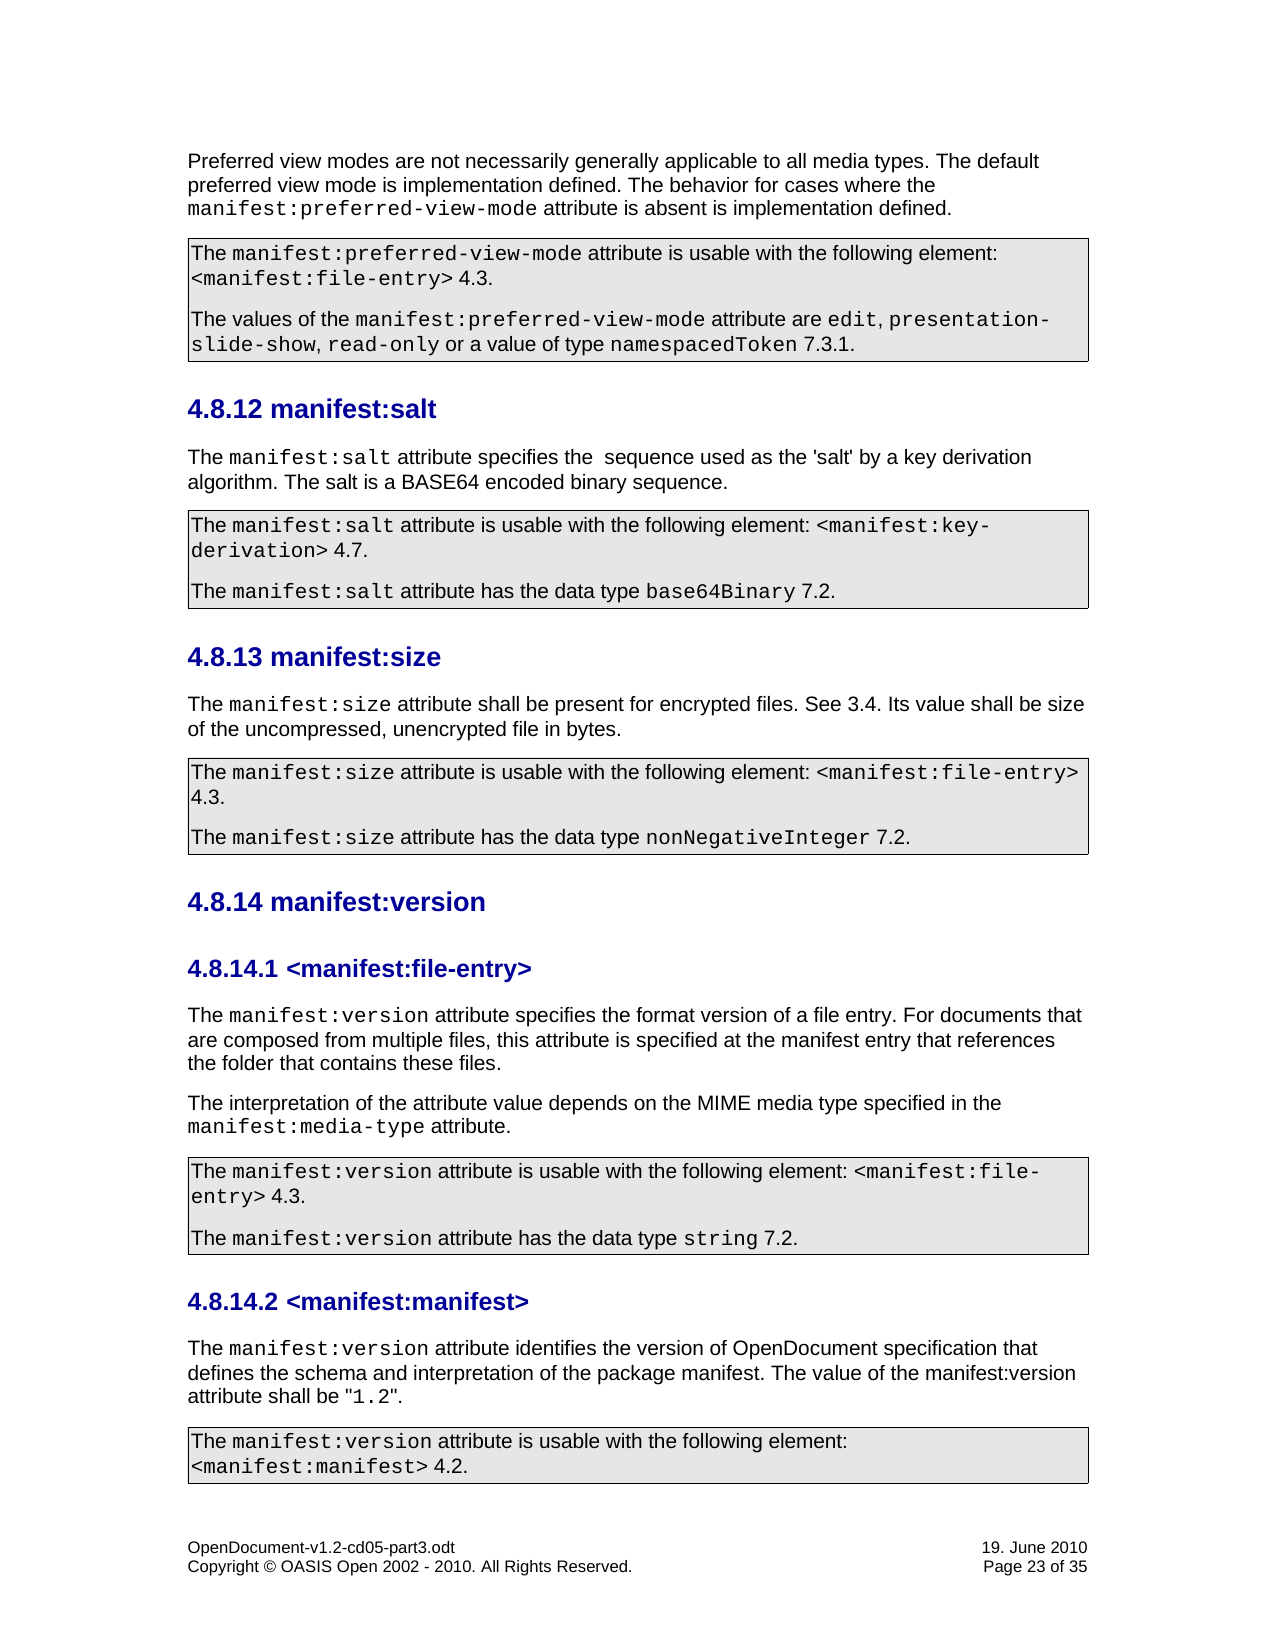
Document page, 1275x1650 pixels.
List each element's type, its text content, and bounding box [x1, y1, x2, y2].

list The manifest:version attribute is usable with the following element: <manifest:manifest> 4.2. [189, 1428, 1088, 1483]
list The manifest:version attribute has the data type string 7.2. [189, 1223, 1088, 1254]
list The values of the manifest:preferred-view-mode attribute are edit, presentation-slide-show, read-only or a value of type namespacedToken 7.3.1. [189, 305, 1088, 361]
subtitle manifest:salt [187, 394, 1088, 424]
text The manifest:size attribute shall be present for encrypted files. See 3.4. Its value shall be size of the uncompressed, unencrypted file in bytes. [187, 693, 1088, 741]
list The manifest:size attribute is usable with the following element: <manifest:file-entry> 4.3. [189, 759, 1088, 809]
text Preferred view modes are not necessarily generally applicable to all media types. The default preferred view mode is implementation defined. The behavior for cases where the manifest:preferred-view-mode attribute is absent is implementation defined. [187, 150, 1088, 221]
text The interpretation of the attribute value depends on the MIME media type specified in the manifest:media-type attribute. [187, 1092, 1088, 1140]
text The manifest:version attribute identifies the version of OpenDocument specification that defines the schema and interpretation of the package manifest. The value of the manifest:version attribute shall be "1.2". [187, 1337, 1088, 1410]
list The manifest:salt attribute has the data type base64Binary 7.2. [189, 577, 1088, 608]
list The manifest:preferred-view-mode attribute is usable with the following element: <manifest:file-entry> 4.3. [189, 239, 1088, 291]
subtitle <manifest:file-entry> [187, 955, 1088, 983]
list The manifest:salt attribute is usable with the following element: <manifest:key-derivation> 4.7. [189, 511, 1088, 563]
subtitle <manifest:manifest> [187, 1288, 1088, 1316]
text The manifest:version attribute specifies the format version of a file entry. For documents that are composed from multiple files, this attribute is specified at the manifest entry that references the folder that contains these files. [187, 1003, 1088, 1075]
text The manifest:salt attribute specifies the sequence used as the 'salt' by a key derivation algorithm. The salt is a BASE64 encoded binary sequence. [187, 445, 1088, 494]
subtitle manifest:size [187, 642, 1088, 672]
list The manifest:size attribute has the data type nonNegativeInteger 7.2. [189, 822, 1088, 854]
list The manifest:version attribute is usable with the following element: <manifest:file-entry> 4.3. [189, 1158, 1088, 1210]
subtitle manifest:version [187, 887, 1088, 917]
